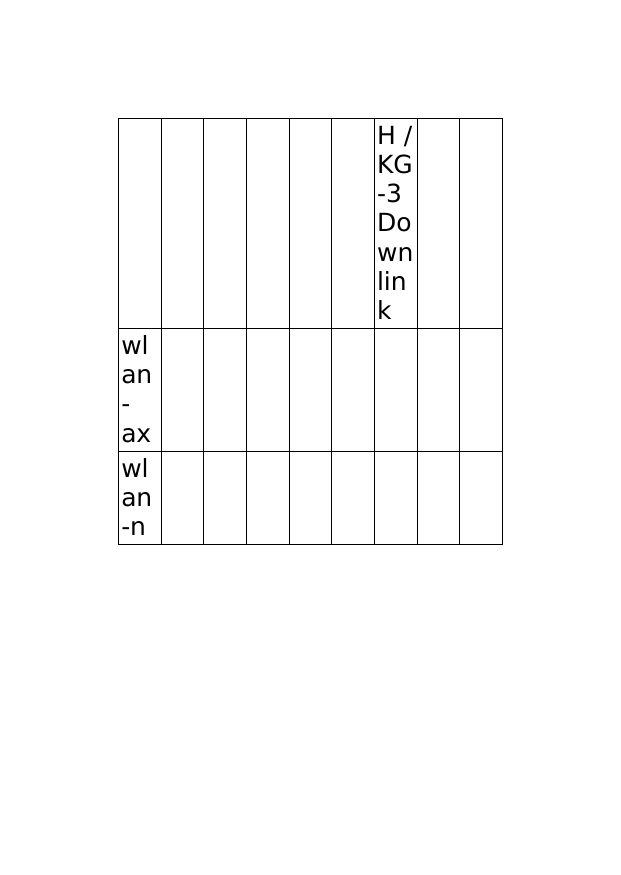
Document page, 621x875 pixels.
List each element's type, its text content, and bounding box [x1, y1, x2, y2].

table_cell [290, 452, 331, 544]
table_cell [204, 119, 246, 328]
table_cell [460, 452, 502, 544]
table_cell [332, 119, 374, 328]
table_cell [247, 329, 289, 451]
table_cell [375, 452, 417, 544]
table_cell [247, 452, 289, 544]
table_cell [418, 452, 459, 544]
table_cell [204, 452, 246, 544]
table_cell [375, 329, 417, 451]
table_cell H / KG-3 Downlink [375, 119, 417, 328]
table_cell [290, 119, 331, 328]
table_cell wlan-n [119, 452, 161, 544]
table_cell [418, 329, 459, 451]
table_cell [418, 119, 459, 328]
table_cell [332, 452, 374, 544]
table_cell [247, 119, 289, 328]
table_cell [204, 329, 246, 451]
table_cell [119, 119, 161, 328]
table_cell [290, 329, 331, 451]
table_cell [162, 452, 203, 544]
table_cell [332, 329, 374, 451]
table_cell [460, 119, 502, 328]
table_cell wlan-ax [119, 329, 161, 451]
table_cell [162, 329, 203, 451]
table_cell [162, 119, 203, 328]
table_cell [460, 329, 502, 451]
